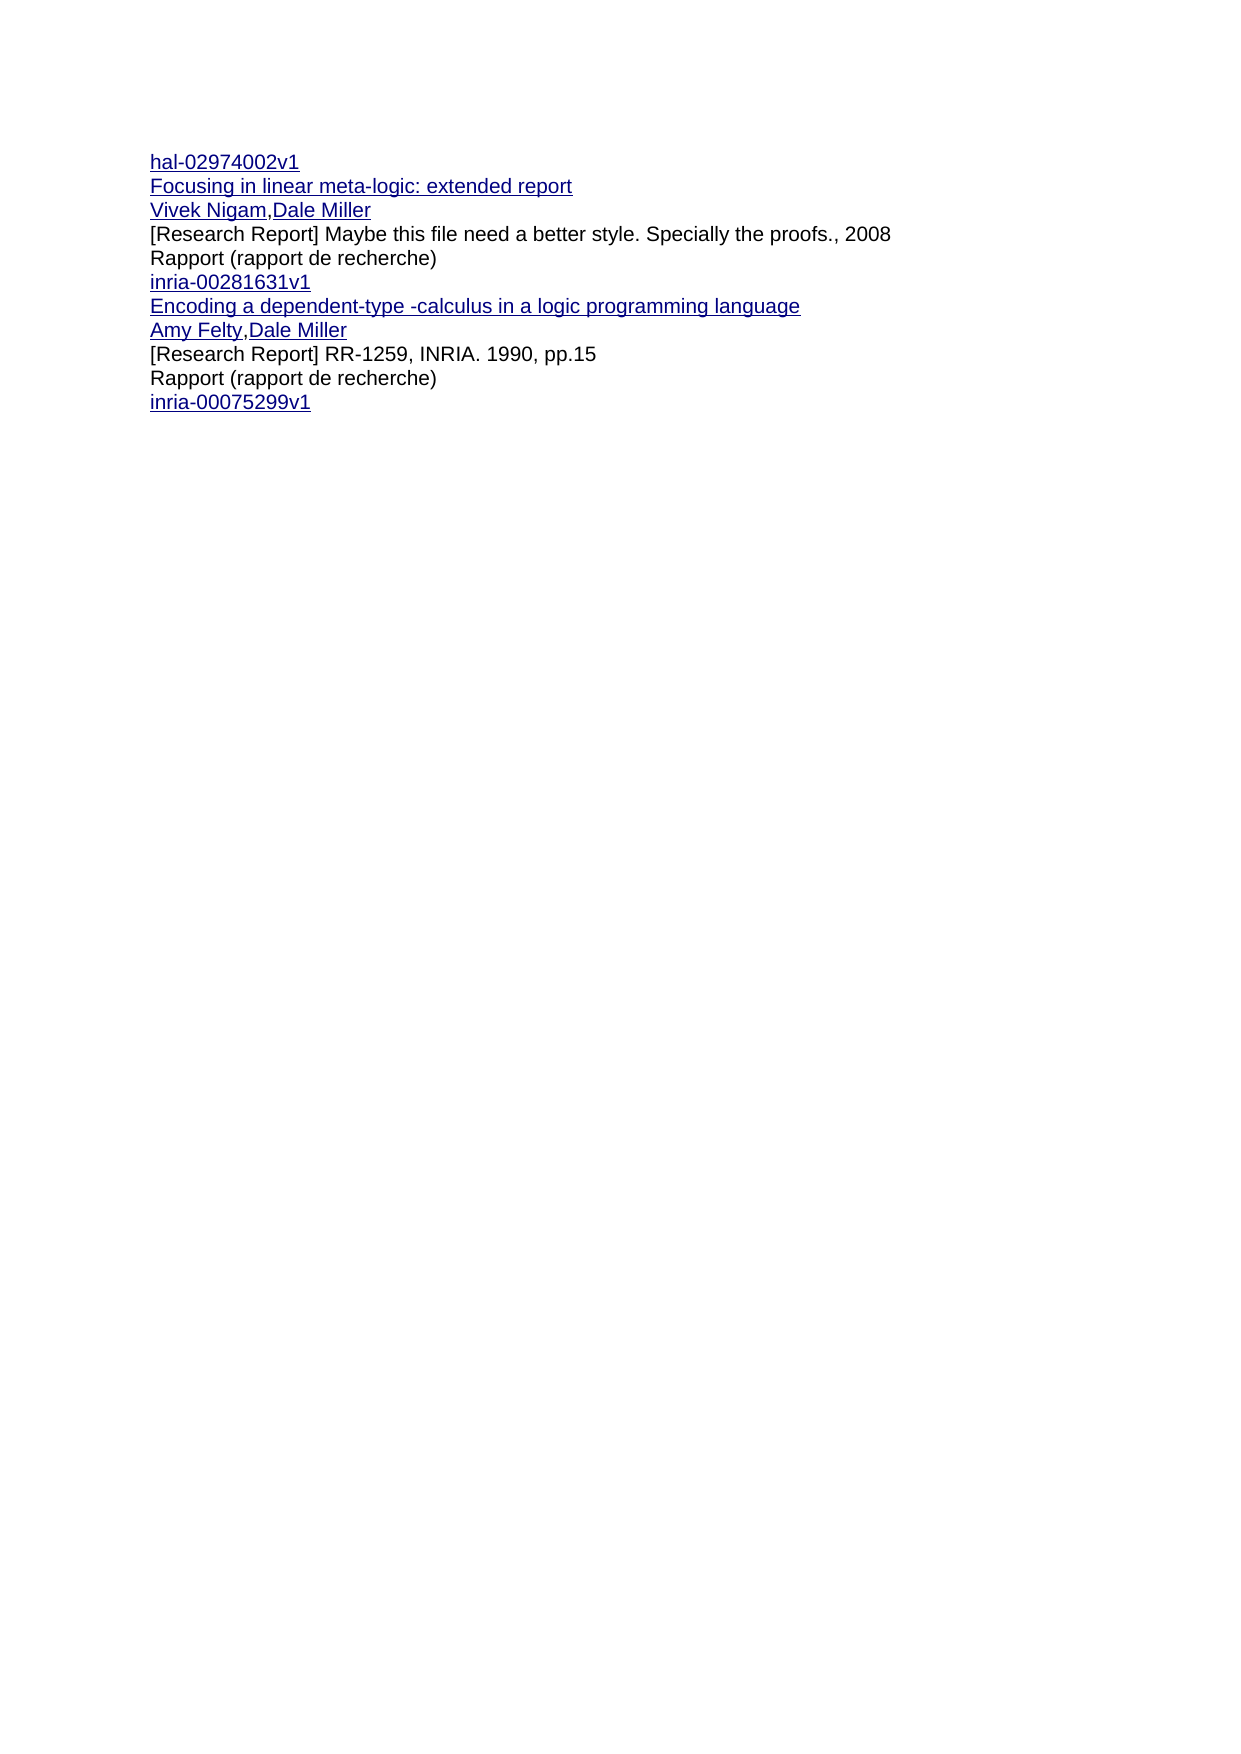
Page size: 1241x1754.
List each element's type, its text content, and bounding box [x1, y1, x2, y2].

table_cell Encoding a dependent-type -calculus in a logic programming language Amy Felty,Dale Miller [Research Report] RR-1259, INRIA. 1990, pp.15 Rapport (rapport de recherche) inria-00075299v1 [150, 294, 1090, 413]
table_cell Focusing in linear meta-logic: extended report Vivek Nigam,Dale Miller [Research Report] Maybe this file need a better style. Specially the proofs., 2008 Rapport (rapport de recherche) inria-00281631v1 [150, 174, 1090, 294]
table_header hal-02974002v1 [150, 150, 1090, 174]
